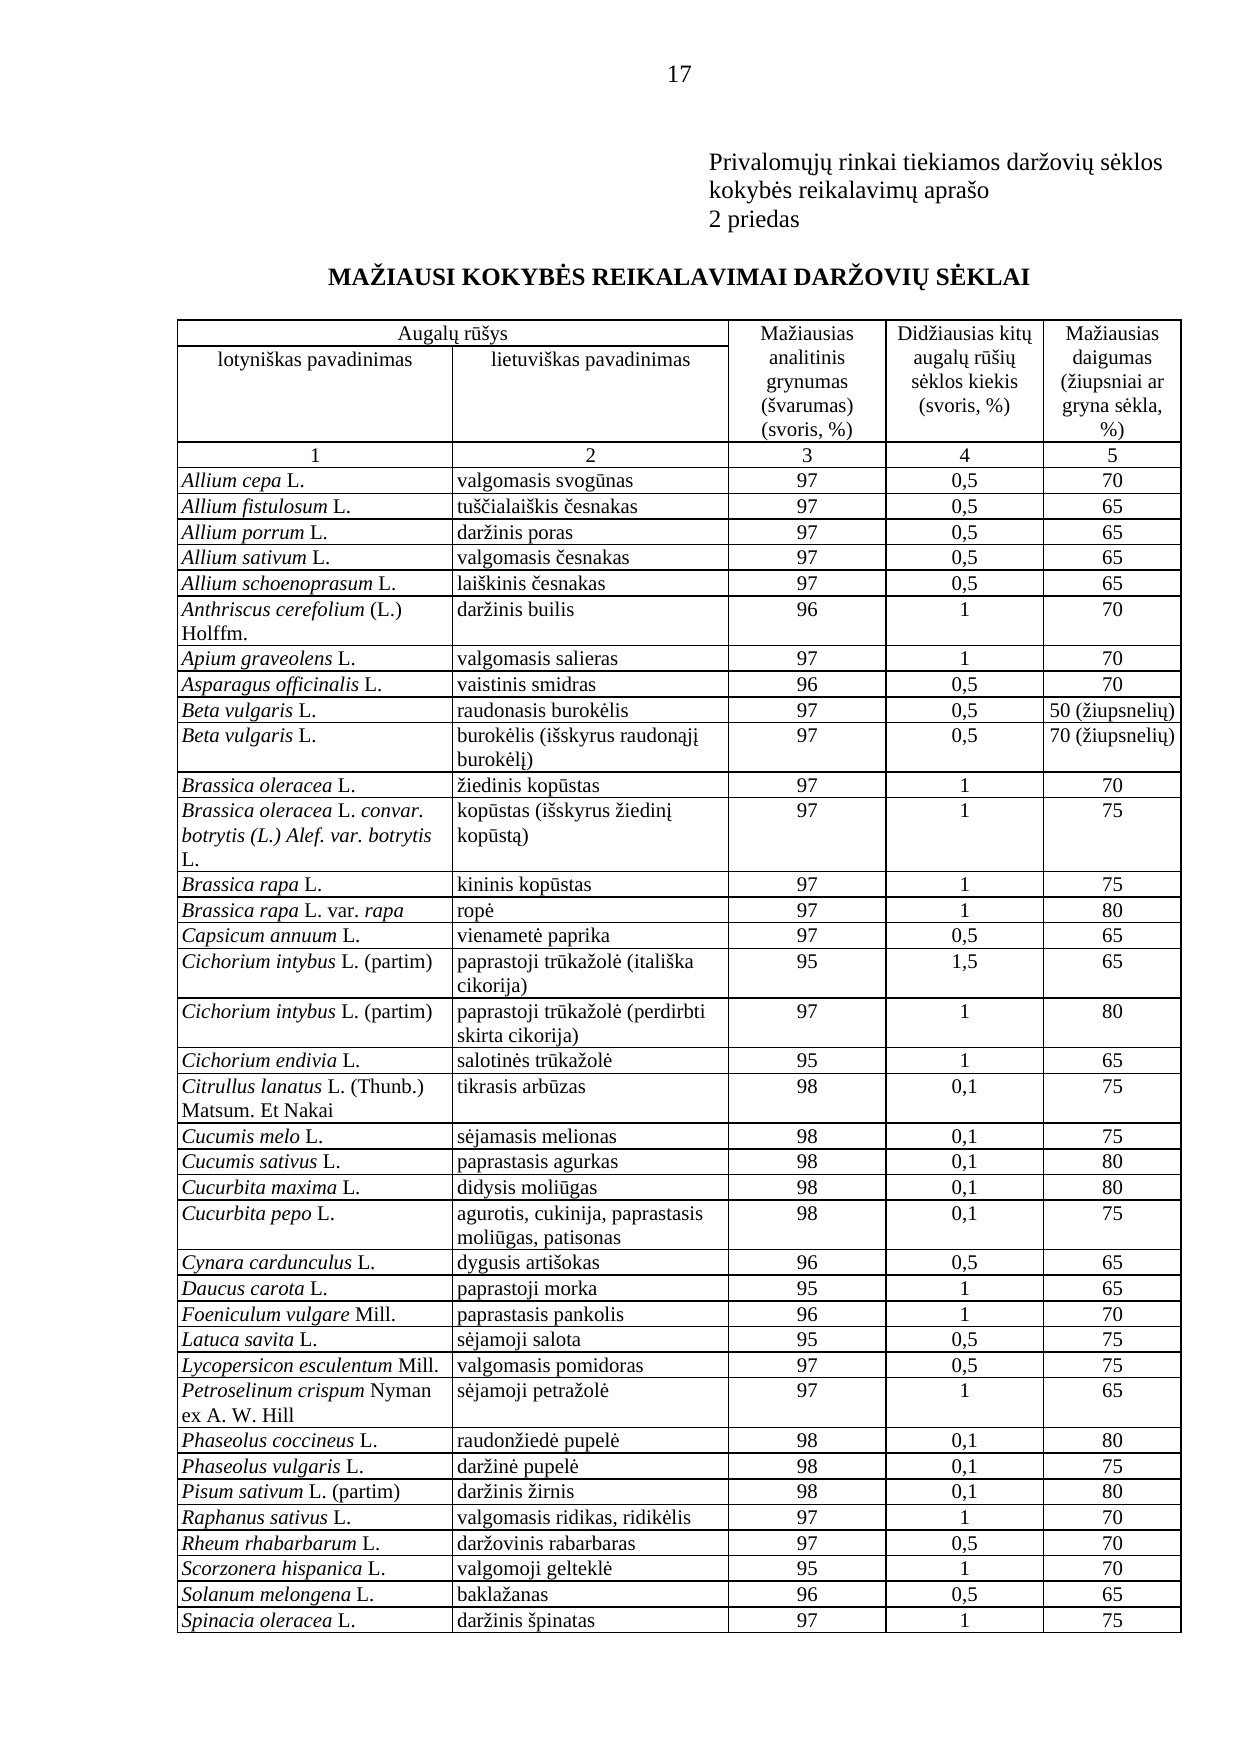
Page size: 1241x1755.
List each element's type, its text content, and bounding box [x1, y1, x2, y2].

table_cell 65 [1044, 1276, 1180, 1300]
table_cell 0,5 [887, 545, 1043, 569]
table_header Mažiausias daigumas (žiupsniai ar gryna sėkla, %) [1044, 321, 1180, 441]
table_cell Brassica rapa L. [178, 872, 452, 896]
table_cell 0,5 [887, 520, 1043, 544]
table_cell 2 [453, 443, 728, 467]
table_cell 97 [729, 468, 885, 492]
table_cell 1 [887, 999, 1043, 1047]
table_cell 0,1 [887, 1428, 1043, 1452]
table_cell paprastasis pankolis [453, 1302, 728, 1326]
table_cell daržovinis rabarbaras [453, 1531, 728, 1555]
table_cell lietuviškas pavadinimas [453, 347, 728, 441]
table_cell daržinis poras [453, 520, 728, 544]
table_cell Brassica rapa L. var. rapa [178, 898, 452, 922]
table_cell 97 [729, 999, 885, 1047]
table_cell 97 [729, 872, 885, 896]
text MAŽIAUSI KOKYBĖS REIKALAVIMAI DARŽOVIŲ SĖKLAI [177, 262, 1181, 291]
table_cell 97 [729, 646, 885, 670]
table_cell 95 [729, 949, 885, 997]
table_cell 97 [729, 923, 885, 947]
table_cell 97 [729, 798, 885, 871]
table_cell 75 [1044, 872, 1180, 896]
table_cell 97 [729, 1608, 885, 1632]
table_cell 65 [1044, 1048, 1180, 1072]
table_cell valgomasis česnakas [453, 545, 728, 569]
table_cell 70 [1044, 1505, 1180, 1529]
table_cell Solanum melongena L. [178, 1582, 452, 1606]
table_cell 75 [1044, 1353, 1180, 1377]
table_cell sėjamoji petražolė [453, 1378, 728, 1427]
table_cell 0,5 [887, 468, 1043, 492]
table_cell Cucurbita maxima L. [178, 1175, 452, 1199]
table_cell 80 [1044, 1428, 1180, 1452]
table_cell 75 [1044, 1201, 1180, 1249]
table_cell 1 [887, 1302, 1043, 1326]
table_cell 80 [1044, 1150, 1180, 1173]
table_cell 70 [1044, 646, 1180, 670]
table_cell Allium cepa L. [178, 468, 452, 492]
table_cell Brassica oleracea L. [178, 773, 452, 797]
table_cell Spinacia oleracea L. [178, 1608, 452, 1632]
table_cell raudonasis burokėlis [453, 698, 728, 722]
table_cell 70 [1044, 468, 1180, 492]
table_cell 0,5 [887, 672, 1043, 696]
table_cell 65 [1044, 949, 1180, 997]
table_cell 98 [729, 1454, 885, 1478]
table_cell 97 [729, 1531, 885, 1555]
table_cell Pisum sativum L. (partim) [178, 1480, 452, 1503]
table_cell 95 [729, 1276, 885, 1300]
table_cell 0,1 [887, 1454, 1043, 1478]
table_cell daržinis builis [453, 597, 728, 645]
table_cell 80 [1044, 1480, 1180, 1503]
table_cell agurotis, cukinija, paprastasis moliūgas, patisonas [453, 1201, 728, 1249]
table_cell 70 [1044, 672, 1180, 696]
table_cell didysis moliūgas [453, 1175, 728, 1199]
table_cell 5 [1044, 443, 1180, 467]
table_cell 50 (žiupsnelių) [1044, 698, 1180, 722]
table_cell Allium fistulosum L. [178, 494, 452, 518]
table_cell daržinis špinatas [453, 1608, 728, 1632]
table_cell Apium graveolens L. [178, 646, 452, 670]
table_cell 0,5 [887, 1353, 1043, 1377]
table_cell Rheum rhabarbarum L. [178, 1531, 452, 1555]
table_cell Cucumis sativus L. [178, 1150, 452, 1173]
table_cell 0,5 [887, 1327, 1043, 1351]
table_cell paprastoji morka [453, 1276, 728, 1300]
table_cell 1 [887, 898, 1043, 922]
table_cell Capsicum annuum L. [178, 923, 452, 947]
table_cell dygusis artišokas [453, 1250, 728, 1274]
table_cell sėjamoji salota [453, 1327, 728, 1351]
table_cell 98 [729, 1074, 885, 1122]
table_cell 1 [178, 443, 452, 467]
table_cell daržinis žirnis [453, 1480, 728, 1503]
table_cell 1 [887, 798, 1043, 871]
table_cell Citrullus lanatus L. (Thunb.) Matsum. Et Nakai [178, 1074, 452, 1122]
table_cell 96 [729, 1302, 885, 1326]
text kokybės reikalavimų aprašo [177, 176, 1181, 204]
table_cell Phaseolus vulgaris L. [178, 1454, 452, 1478]
table_cell 65 [1044, 571, 1180, 595]
table_cell 1 [887, 1556, 1043, 1580]
table_cell Cichorium intybus L. (partim) [178, 999, 452, 1047]
table_cell 97 [729, 571, 885, 595]
table_cell 97 [729, 520, 885, 544]
table_cell daržinė pupelė [453, 1454, 728, 1478]
table_cell 98 [729, 1175, 885, 1199]
table_cell Brassica oleracea L. convar. botrytis (L.) Alef. var. botrytis L. [178, 798, 452, 871]
table_cell 0,1 [887, 1175, 1043, 1199]
table_cell 1 [887, 872, 1043, 896]
text Privalomųjų rinkai tiekiamos daržovių sėklos [177, 147, 1181, 176]
table_cell 1 [887, 1048, 1043, 1072]
table_cell kininis kopūstas [453, 872, 728, 896]
table_cell 1 [887, 646, 1043, 670]
table_cell tikrasis arbūzas [453, 1074, 728, 1122]
table_cell žiedinis kopūstas [453, 773, 728, 797]
table_cell valgomoji gelteklė [453, 1556, 728, 1580]
table_cell Allium schoenoprasum L. [178, 571, 452, 595]
table_cell 0,5 [887, 1531, 1043, 1555]
table_cell ropė [453, 898, 728, 922]
table_cell 0,5 [887, 571, 1043, 595]
table_cell paprastoji trūkažolė (perdirbti skirta cikorija) [453, 999, 728, 1047]
table_cell 0,1 [887, 1124, 1043, 1148]
table_cell 70 [1044, 773, 1180, 797]
table_cell 96 [729, 1250, 885, 1274]
table_cell 75 [1044, 798, 1180, 871]
table_cell 97 [729, 723, 885, 771]
table_cell 97 [729, 545, 885, 569]
table_cell 70 [1044, 1531, 1180, 1555]
table_cell Asparagus officinalis L. [178, 672, 452, 696]
table_cell 98 [729, 1150, 885, 1173]
table_cell 1 [887, 1276, 1043, 1300]
table_cell 95 [729, 1556, 885, 1580]
table_cell 1 [887, 1378, 1043, 1427]
table_cell 65 [1044, 1378, 1180, 1427]
table_cell 80 [1044, 999, 1180, 1047]
table_cell laiškinis česnakas [453, 571, 728, 595]
table_cell Cucumis melo L. [178, 1124, 452, 1148]
table_cell 70 [1044, 1302, 1180, 1326]
table_cell 96 [729, 672, 885, 696]
table_cell 75 [1044, 1327, 1180, 1351]
table_cell 0,5 [887, 494, 1043, 518]
table_cell Cynara cardunculus L. [178, 1250, 452, 1274]
table_cell 75 [1044, 1608, 1180, 1632]
table_cell 1 [887, 597, 1043, 645]
table_cell valgomasis pomidoras [453, 1353, 728, 1377]
table_cell Lycopersicon esculentum Mill. [178, 1353, 452, 1377]
table_cell salotinės trūkažolė [453, 1048, 728, 1072]
table_cell 1,5 [887, 949, 1043, 997]
table_cell 70 [1044, 597, 1180, 645]
table_cell paprastoji trūkažolė (itališka cikorija) [453, 949, 728, 997]
table_cell Scorzonera hispanica L. [178, 1556, 452, 1580]
table_cell 75 [1044, 1124, 1180, 1148]
table_cell vaistinis smidras [453, 672, 728, 696]
table_cell 97 [729, 494, 885, 518]
table_cell 65 [1044, 923, 1180, 947]
table_cell Raphanus sativus L. [178, 1505, 452, 1529]
table_cell valgomasis salieras [453, 646, 728, 670]
table_cell Phaseolus coccineus L. [178, 1428, 452, 1452]
table_cell 98 [729, 1124, 885, 1148]
table_cell 0,1 [887, 1480, 1043, 1503]
table_header Mažiausias analitinis grynumas (švarumas) (svoris, %) [729, 321, 885, 441]
table_cell Cichorium intybus L. (partim) [178, 949, 452, 997]
table_cell burokėlis (išskyrus raudonąjį burokėlį) [453, 723, 728, 771]
table_cell lotyniškas pavadinimas [178, 347, 452, 441]
table_cell 97 [729, 773, 885, 797]
table_cell baklažanas [453, 1582, 728, 1606]
table_cell vienametė paprika [453, 923, 728, 947]
table_cell 75 [1044, 1074, 1180, 1122]
table_cell 65 [1044, 1250, 1180, 1274]
table_cell 97 [729, 898, 885, 922]
table_cell sėjamasis melionas [453, 1124, 728, 1148]
table_cell 95 [729, 1048, 885, 1072]
table_header Augalų rūšys [178, 321, 728, 345]
table_cell 98 [729, 1201, 885, 1249]
table_cell Beta vulgaris L. [178, 698, 452, 722]
table_cell 98 [729, 1428, 885, 1452]
table_cell 0,5 [887, 698, 1043, 722]
table_cell Petroselinum crispum Nyman ex A. W. Hill [178, 1378, 452, 1427]
table_cell 65 [1044, 1582, 1180, 1606]
table_cell 96 [729, 597, 885, 645]
table_cell 4 [887, 443, 1043, 467]
table_cell 97 [729, 1353, 885, 1377]
table_cell 95 [729, 1327, 885, 1351]
table_cell Cichorium endivia L. [178, 1048, 452, 1072]
table_cell 97 [729, 698, 885, 722]
text 2 priedas [177, 204, 1181, 233]
table_cell 80 [1044, 898, 1180, 922]
table_cell 1 [887, 1505, 1043, 1529]
table_cell paprastasis agurkas [453, 1150, 728, 1173]
table_cell 70 [1044, 1556, 1180, 1580]
table_cell kopūstas (išskyrus žiedinį kopūstą) [453, 798, 728, 871]
table_cell tuščialaiškis česnakas [453, 494, 728, 518]
table_cell 97 [729, 1378, 885, 1427]
table_cell Beta vulgaris L. [178, 723, 452, 771]
table_cell 1 [887, 773, 1043, 797]
table_cell 0,5 [887, 1582, 1043, 1606]
table_header Didžiausias kitų augalų rūšių sėklos kiekis (svoris, %) [887, 321, 1043, 441]
table_cell 1 [887, 1608, 1043, 1632]
table_cell Allium porrum L. [178, 520, 452, 544]
table_cell Anthriscus cerefolium (L.) Holffm. [178, 597, 452, 645]
table_cell valgomasis ridikas, ridikėlis [453, 1505, 728, 1529]
table_cell 0,1 [887, 1150, 1043, 1173]
table_cell valgomasis svogūnas [453, 468, 728, 492]
table_cell 65 [1044, 494, 1180, 518]
table_cell 65 [1044, 520, 1180, 544]
table_cell 0,5 [887, 1250, 1043, 1274]
table_cell 0,5 [887, 923, 1043, 947]
table_cell 70 (žiupsnelių) [1044, 723, 1180, 771]
table_cell Cucurbita pepo L. [178, 1201, 452, 1249]
table_cell 75 [1044, 1454, 1180, 1478]
table_cell 80 [1044, 1175, 1180, 1199]
table_cell Latuca savita L. [178, 1327, 452, 1351]
table_cell 0,1 [887, 1201, 1043, 1249]
table_cell Daucus carota L. [178, 1276, 452, 1300]
table_cell 65 [1044, 545, 1180, 569]
table_cell 97 [729, 1505, 885, 1529]
table_cell 98 [729, 1480, 885, 1503]
table_cell 0,1 [887, 1074, 1043, 1122]
table_cell Foeniculum vulgare Mill. [178, 1302, 452, 1326]
table_cell 0,5 [887, 723, 1043, 771]
table_cell Allium sativum L. [178, 545, 452, 569]
table_cell raudonžiedė pupelė [453, 1428, 728, 1452]
table_cell 96 [729, 1582, 885, 1606]
table_cell 3 [729, 443, 885, 467]
